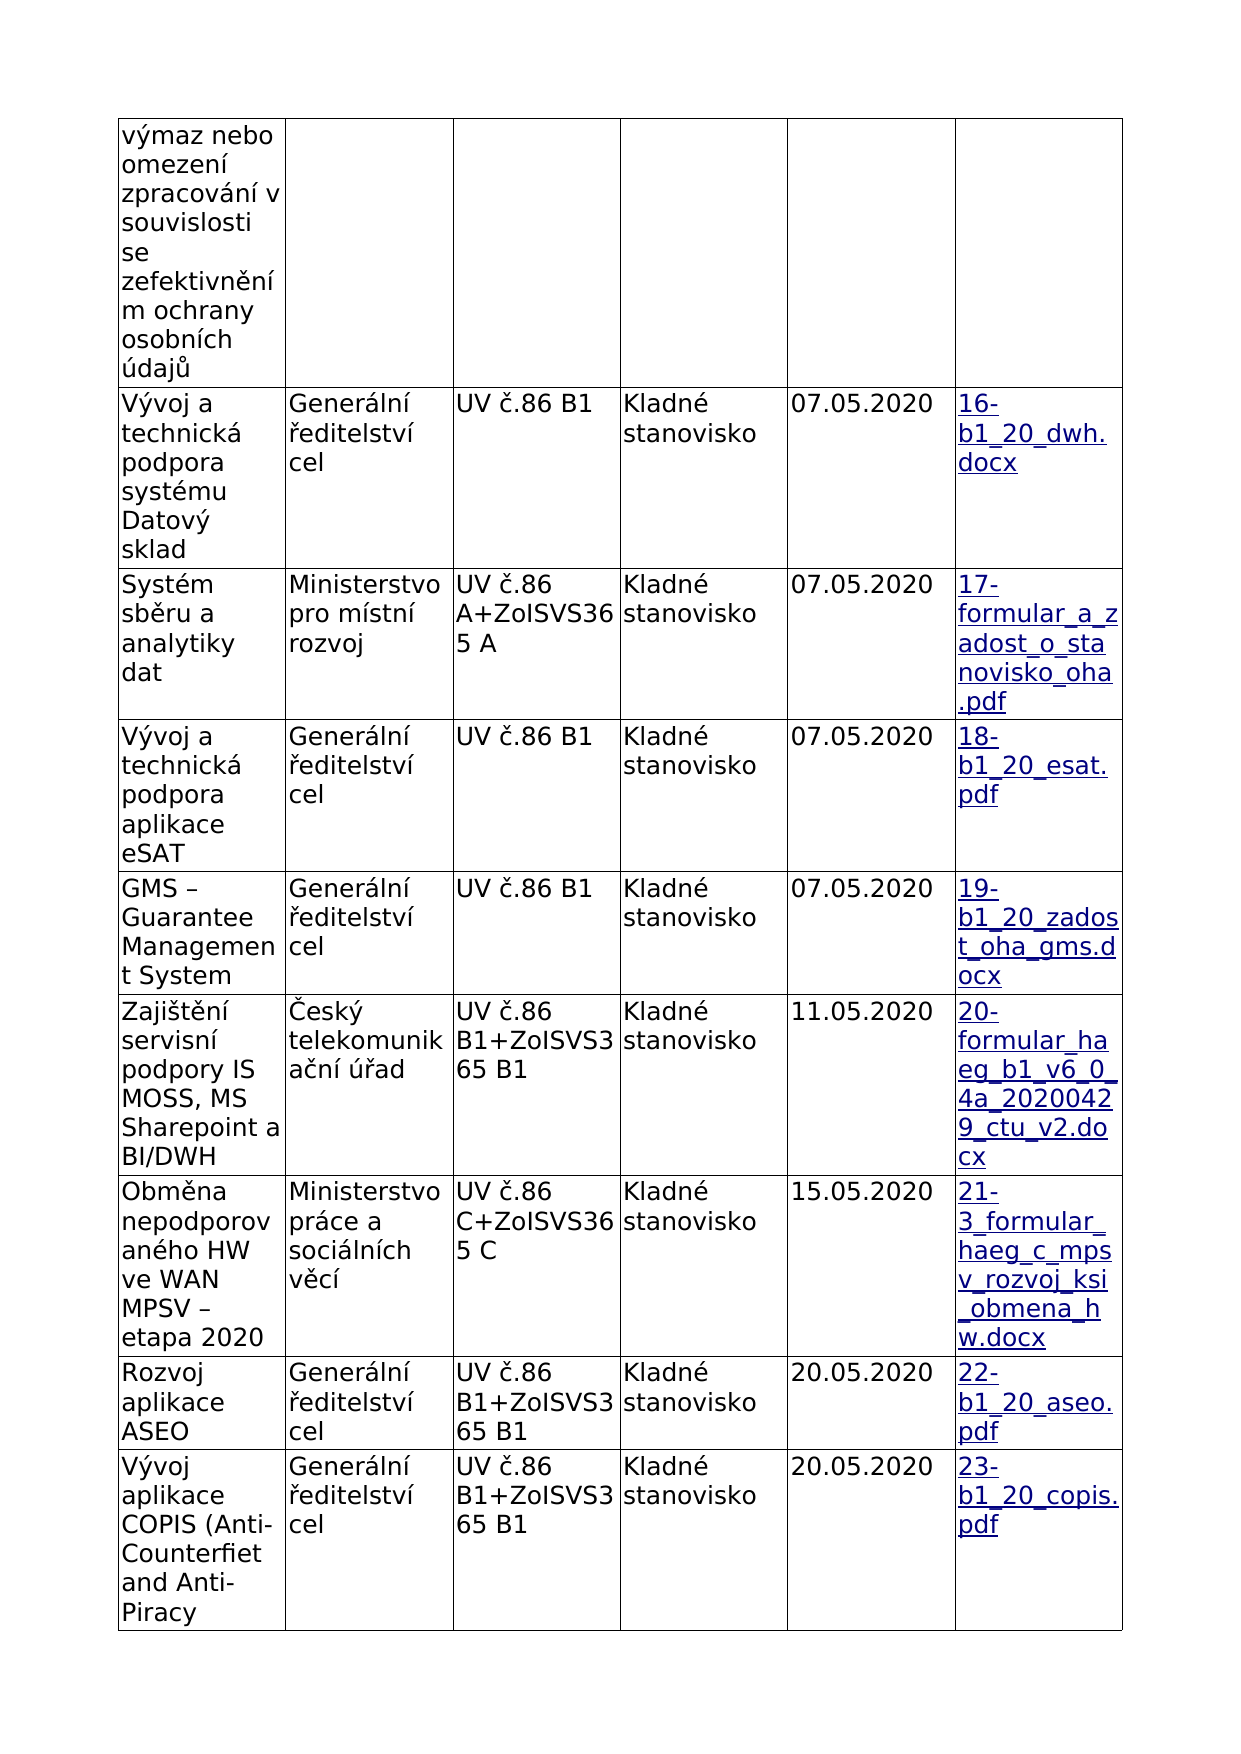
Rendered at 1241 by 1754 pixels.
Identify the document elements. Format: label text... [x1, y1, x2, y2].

table_cell 20-formular_haeg_b1_v6_0_4a_20200429_ctu_v2.docx [956, 995, 1122, 1174]
table_cell Generální ředitelství cel [286, 720, 453, 871]
table_cell Vývoj aplikace COPIS (Anti-Counterfiet and Anti-Piracy [119, 1450, 285, 1630]
table_cell Generální ředitelství cel [286, 872, 453, 994]
table_cell UV č.86 B1 [454, 720, 620, 871]
table_cell Kladné stanovisko [621, 1357, 787, 1449]
table_cell Ministerstvo pro místní rozvoj [286, 569, 453, 719]
table_cell Ministerstvo práce a sociálních věcí [286, 1176, 453, 1356]
table_cell 07.05.2020 [788, 569, 955, 719]
table_cell 07.05.2020 [788, 388, 955, 567]
table_cell UV č.86 B1+ZoISVS365 B1 [454, 1357, 620, 1449]
table_cell 17-formular_a_zadost_o_stanovisko_oha.pdf [956, 569, 1122, 719]
table_cell UV č.86 B1+ZoISVS365 B1 [454, 1450, 620, 1630]
table_cell 19-b1_20_zadost_oha_gms.docx [956, 872, 1122, 994]
table_cell 20.05.2020 [788, 1450, 955, 1630]
table_cell UV č.86 C+ZoISVS365 C [454, 1176, 620, 1356]
table_cell [454, 119, 620, 387]
table_cell Vývoj a technická podpora aplikace eSAT [119, 720, 285, 871]
table_cell Český telekomunikační úřad [286, 995, 453, 1174]
table_cell výmaz nebo omezení zpracování v souvislosti se zefektivněním ochrany osobních údajů [119, 119, 285, 387]
table_cell Kladné stanovisko [621, 1176, 787, 1356]
table_cell Kladné stanovisko [621, 720, 787, 871]
table_cell 20.05.2020 [788, 1357, 955, 1449]
table_cell Kladné stanovisko [621, 872, 787, 994]
table_cell Kladné stanovisko [621, 1450, 787, 1630]
table_cell [286, 119, 453, 387]
table_cell UV č.86 A+ZoISVS365 A [454, 569, 620, 719]
table_cell 22-b1_20_aseo.pdf [956, 1357, 1122, 1449]
table_cell Kladné stanovisko [621, 569, 787, 719]
table_cell Zajištění servisní podpory IS MOSS, MS Sharepoint a BI/DWH [119, 995, 285, 1174]
table_cell [956, 119, 1122, 387]
table_cell [621, 119, 787, 387]
table_cell Kladné stanovisko [621, 388, 787, 567]
table_cell UV č.86 B1 [454, 872, 620, 994]
table_cell Generální ředitelství cel [286, 1450, 453, 1630]
table_cell 16-b1_20_dwh.docx [956, 388, 1122, 567]
table_cell Vývoj a technická podpora systému Datový sklad [119, 388, 285, 567]
table_cell 18-b1_20_esat.pdf [956, 720, 1122, 871]
table_cell Kladné stanovisko [621, 995, 787, 1174]
table_cell Systém sběru a analytiky dat [119, 569, 285, 719]
table_cell UV č.86 B1 [454, 388, 620, 567]
table_cell 11.05.2020 [788, 995, 955, 1174]
table_cell 07.05.2020 [788, 872, 955, 994]
table_cell 15.05.2020 [788, 1176, 955, 1356]
table_cell Rozvoj aplikace ASEO [119, 1357, 285, 1449]
table_cell UV č.86 B1+ZoISVS365 B1 [454, 995, 620, 1174]
table_cell Generální ředitelství cel [286, 388, 453, 567]
table_cell 21-3_formular_haeg_c_mpsv_rozvoj_ksi_obmena_hw.docx [956, 1176, 1122, 1356]
table_cell 23-b1_20_copis.pdf [956, 1450, 1122, 1630]
table_cell Obměna nepodporovaného HW ve WAN MPSV – etapa 2020 [119, 1176, 285, 1356]
table_cell Generální ředitelství cel [286, 1357, 453, 1449]
table_cell [788, 119, 955, 387]
table_cell GMS – Guarantee Management System [119, 872, 285, 994]
table_cell 07.05.2020 [788, 720, 955, 871]
